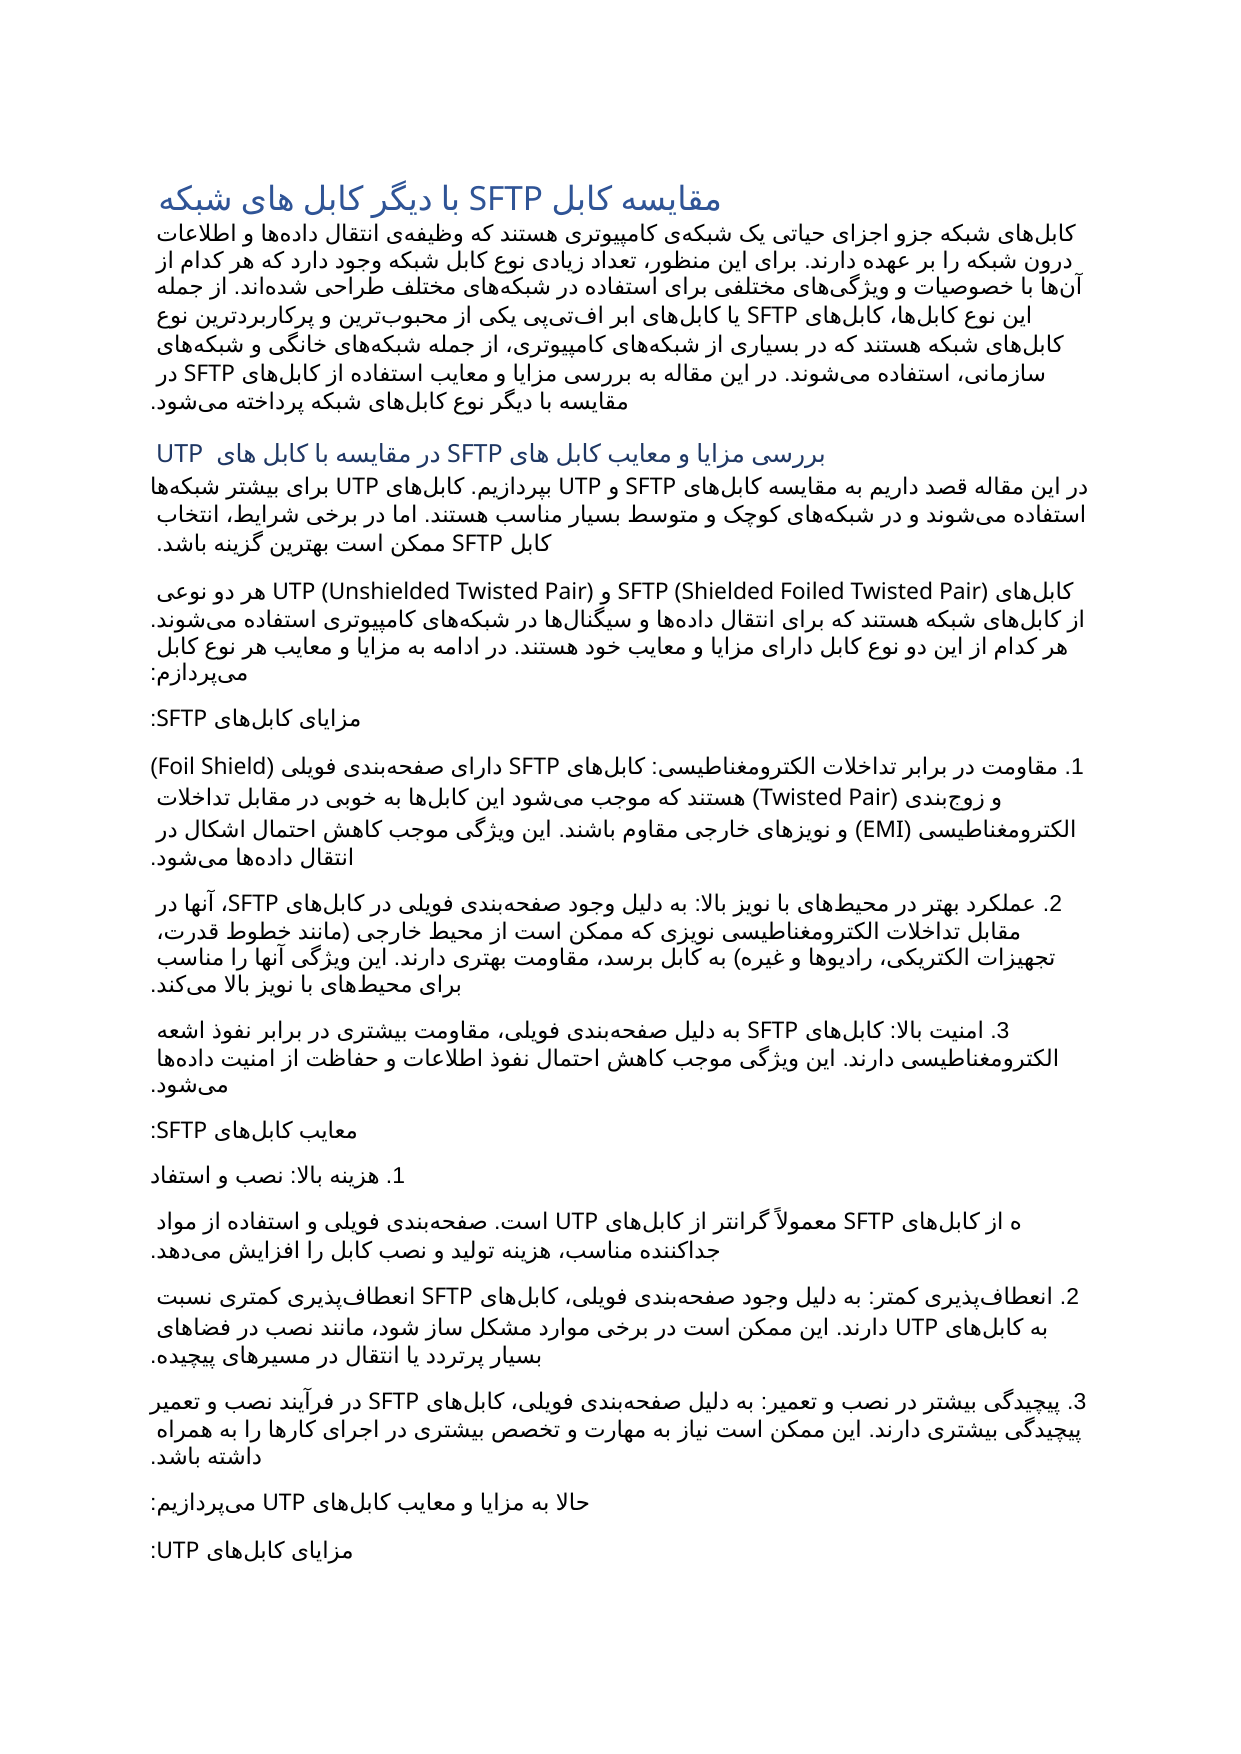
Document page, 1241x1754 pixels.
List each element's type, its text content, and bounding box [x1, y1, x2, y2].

text کابل‌های SFTP (Shielded Foiled Twisted Pair) و UTP (Unshielded Twisted Pair) هر دو نوعی از کابل‌های شبکه هستند که برای انتقال داده‌ها و سیگنال‌ها در شبکه‌های کامپیوتری استفاده می‌شوند. هر کدام از این دو نوع کابل دارای مزایا و معایب خود هستند. در ادامه به مزایا و معایب هر نوع کابل می‌پردازم: [150, 575, 1090, 685]
text 2. عملکرد بهتر در محیط‌های با نویز بالا: به دلیل وجود صفحه‌بندی فویلی در کابل‌های SFTP، آنها در مقابل تداخلات الکترومغناطیسی نویزی که ممکن است از محیط خارجی (مانند خطوط قدرت، تجهیزات الکتریکی، رادیوها و غیره) به کابل برسد، مقاومت بهتری دارند. این ویژگی آنها را مناسب برای محیط‌های با نویز بالا می‌کند. [150, 887, 1090, 997]
text ه از کابل‌های SFTP معمولاً گرانتر از کابل‌های UTP است. صفحه‌بندی فویلی و استفاده از مواد جداکننده مناسب، هزینه تولید و نصب کابل را افزایش می‌دهد. [150, 1205, 1090, 1263]
text کابل‌های شبکه جزو اجزای حیاتی یک شبکه‌ی کامپیوتری هستند که وظیفه‌ی انتقال داده‌ها و اطلاعات درون شبکه را بر عهده دارند. برای این منظور، تعداد زیادی نوع کابل شبکه وجود دارد که هر کدام از آن‌ها با خصوصیات و ویژگی‌های مختلفی برای استفاده در شبکه‌های مختلف طراحی شده‌اند. از جمله این نوع کابل‌ها، کابل‌های SFTP یا کابل‌های ابر اف‌تی‌پی یکی از محبوب‌ترین و پرکاربردترین نوع کابل‌های شبکه هستند که در بسیاری از شبکه‌های کامپیوتری، از جمله شبکه‌های خانگی و شبکه‌های سازمانی، استفاده می‌شوند. در این مقاله به بررسی مزایا و معایب استفاده از کابل‌های SFTP در مقایسه با دیگر نوع کابل‌های شبکه پرداخته می‌شود. [150, 220, 1090, 415]
text مزایای کابل‌های UTP: [150, 1534, 1090, 1565]
text 3. پیچیدگی بیشتر در نصب و تعمیر: به دلیل صفحه‌بندی فویلی، کابل‌های SFTP در فرآیند نصب و تعمیر پیچیدگی بیشتری دارند. این ممکن است نیاز به مهارت و تخصص بیشتری در اجرای کارها را به همراه داشته باشد. [150, 1385, 1090, 1469]
text مزایای کابل‌های SFTP: [150, 702, 1090, 733]
subtitle بررسی مزایا و معایب کابل‌ های SFTP در مقایسه با کابل ‌های UTP [150, 436, 1090, 469]
text معایب کابل‌های SFTP: [150, 1114, 1090, 1146]
text در این مقاله قصد داریم به مقایسه کابل‌های SFTP و UTP بپردازیم. کابل‌های UTP برای بیشتر شبکه‌ها استفاده می‌شوند و در شبکه‌های کوچک و متوسط بسیار مناسب هستند. اما در برخی شرایط، انتخاب کابل SFTP ممکن است بهترین گزینه باشد. [150, 469, 1090, 558]
text 3. امنیت بالا: کابل‌های SFTP به دلیل صفحه‌بندی فویلی، مقاومت بیشتری در برابر نفوذ اشعه الکترومغناطیسی دارند. این ویژگی موجب کاهش احتمال نفوذ اطلاعات و حفاظت از امنیت داده‌ها می‌شود. [150, 1014, 1090, 1098]
text حالا به مزایا و معایب کابل‌های UTP می‌پردازیم: [150, 1486, 1090, 1517]
text 2. انعطاف‌پذیری کمتر: به دلیل وجود صفحه‌بندی فویلی، کابل‌های SFTP انعطاف‌پذیری کمتری نسبت به کابل‌های UTP دارند. این ممکن است در برخی موارد مشکل ساز شود، مانند نصب در فضاهای بسیار پرتردد یا انتقال در مسیرهای پیچیده. [150, 1279, 1090, 1368]
text 1. مقاومت در برابر تداخلات الکترومغناطیسی: کابل‌های SFTP دارای صفحه‌بندی فویلی (Foil Shield) و زوج‌بندی (Twisted Pair) هستند که موجب می‌شود این کابل‌ها به خوبی در مقابل تداخلات الکترومغناطیسی (EMI) و نویز‌های خارجی مقاوم باشند. این ویژگی موجب کاهش احتمال اشکال در انتقال داده‌ها می‌شود. [150, 750, 1090, 870]
text 1. هزینه بالا: نصب و استفاد [150, 1162, 1090, 1189]
subtitle مقایسه کابل SFTP با دیگر کابل های شبکه [150, 175, 1090, 220]
